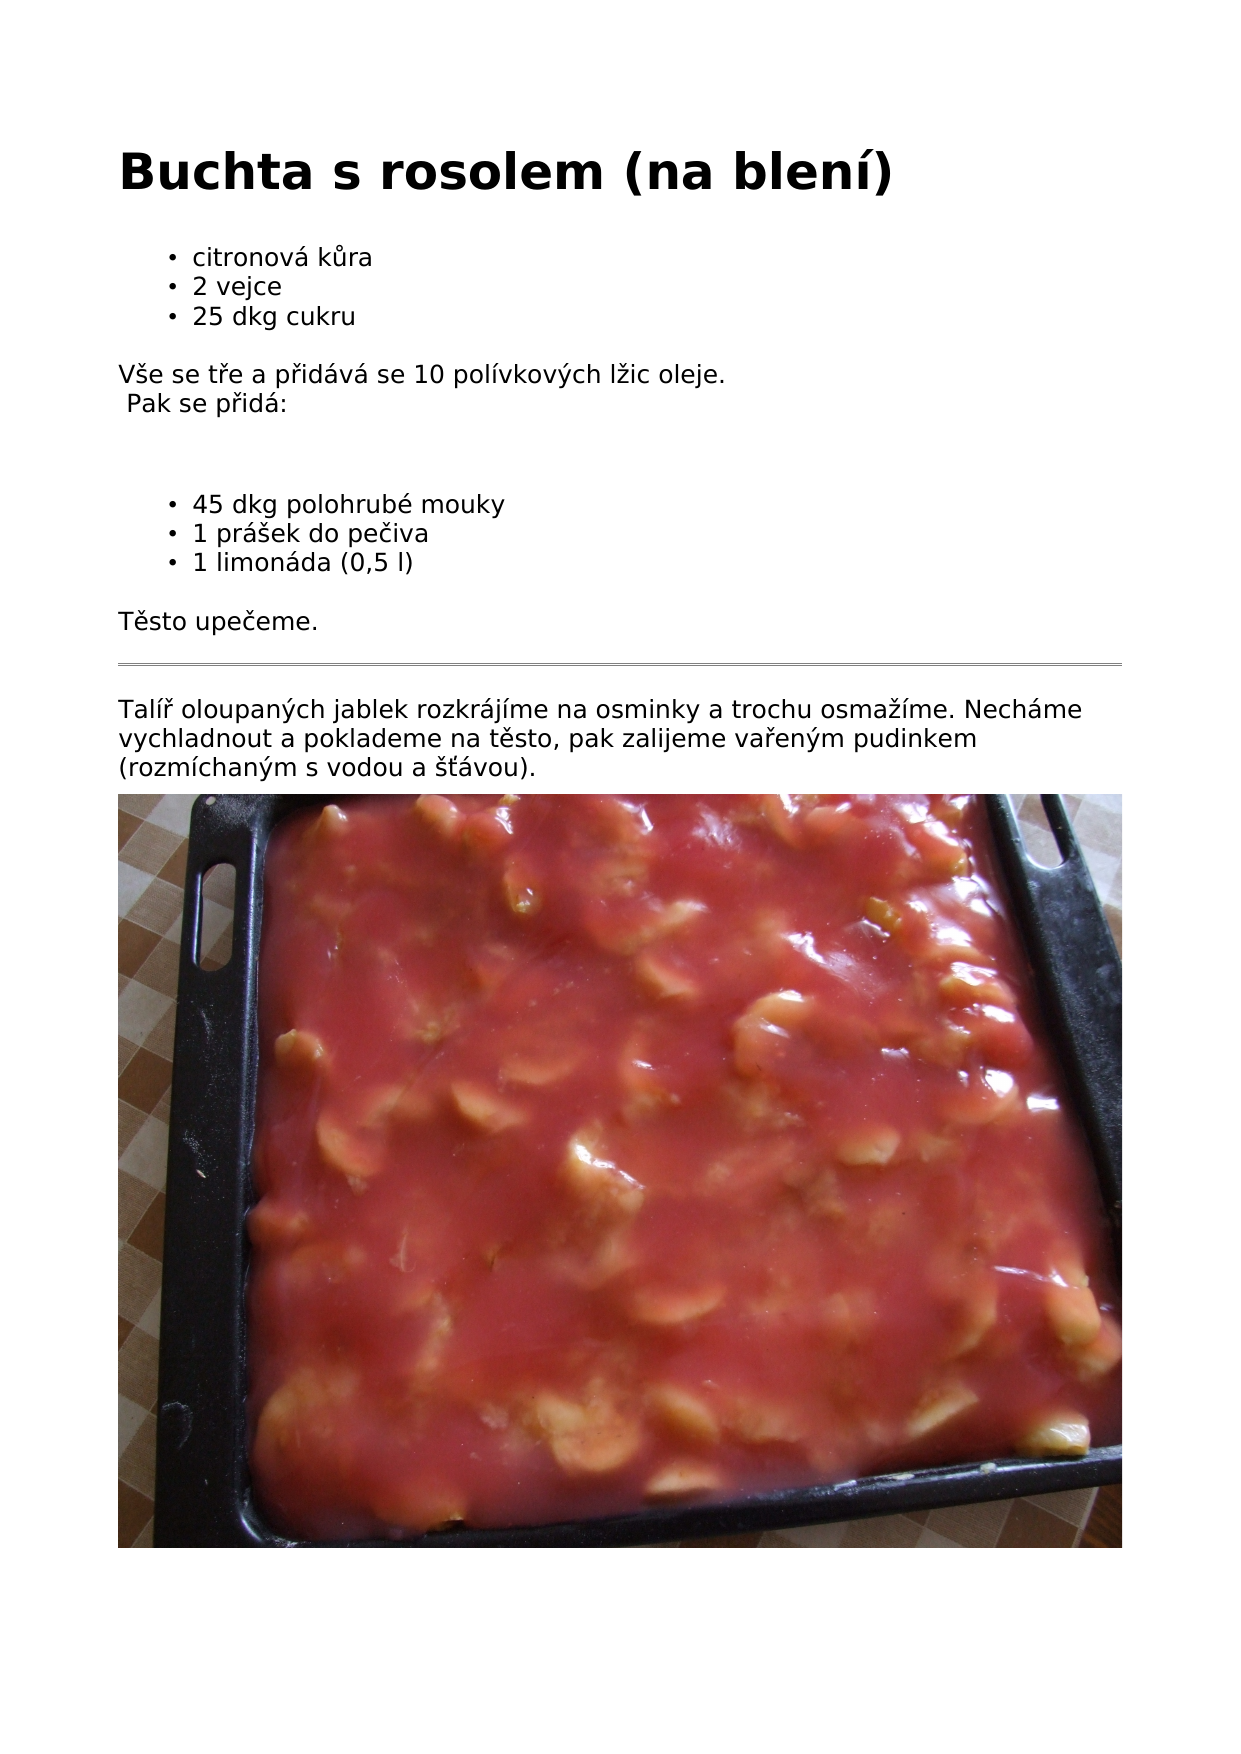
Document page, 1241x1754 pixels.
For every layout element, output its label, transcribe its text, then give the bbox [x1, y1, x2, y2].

list 1 limonáda (0,5 l) [177, 548, 1122, 577]
list citronová kůra [177, 243, 1122, 272]
subtitle Buchta s rosolem (na blení) [118, 143, 1122, 201]
picture [118, 794, 1123, 1548]
list 2 vejce [177, 272, 1122, 302]
text Vše se tře a přidává se 10 polívkových lžic oleje. Pak se přidá: [118, 360, 1122, 448]
text Talíř oloupaných jablek rozkrájíme na osminky a trochu osmažíme. Necháme vychladnout a poklademe na těsto, pak zalijeme vařeným pudinkem (rozmíchaným s vodou a šťávou). [118, 695, 1122, 782]
text Těsto upečeme. [118, 607, 1122, 636]
list 1 prášek do pečiva [177, 519, 1122, 548]
list 25 dkg cukru [177, 302, 1122, 331]
list 45 dkg polohrubé mouky [177, 490, 1122, 519]
